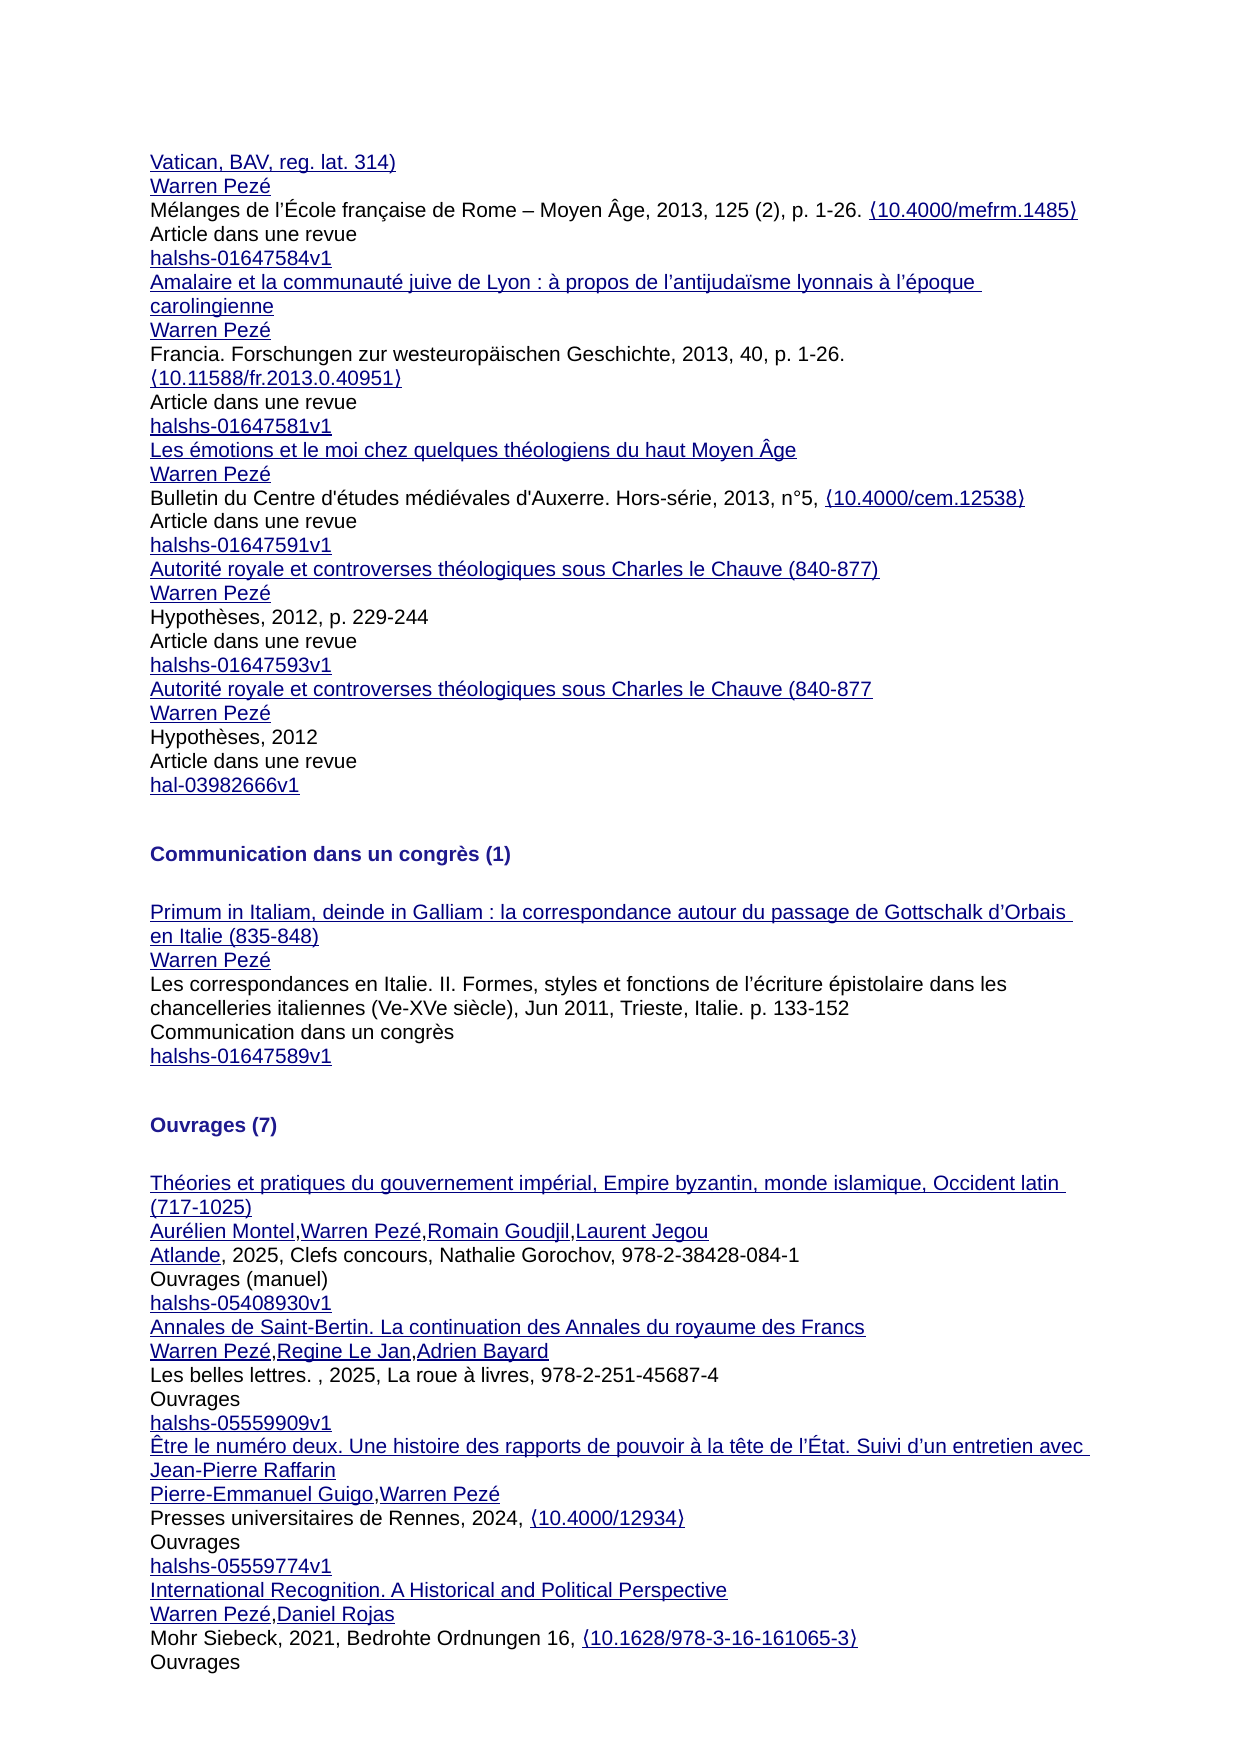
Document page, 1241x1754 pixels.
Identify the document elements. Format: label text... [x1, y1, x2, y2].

table_cell Annales de Saint-Bertin. La continuation des Annales du royaume des Francs Warren Pezé,Regine Le Jan,Adrien Bayard Les belles lettres. , 2025, La roue à livres, 978-2-251-45687-4 Ouvrages halshs-05559909v1 [150, 1315, 1090, 1434]
table_header Primum in Italiam, deinde in Galliam : la correspondance autour du passage de Gottschalk d’Orbais en Italie (835-848) Warren Pezé Les correspondances en Italie. II. Formes, styles et fonctions de l’écriture épistolaire dans les chancelleries italiennes (Ve-XVe siècle), Jun 2011, Trieste, Italie. p. 133-152 Communication dans un congrès halshs-01647589v1 [150, 900, 1090, 1068]
subtitle Ouvrages (7) [150, 1112, 1090, 1136]
table_cell Amalaire et la communauté juive de Lyon : à propos de l’antijudaïsme lyonnais à l’époque carolingienne Warren Pezé Francia. Forschungen zur westeuropäischen Geschichte, 2013, 40, p. 1-26. ⟨10.11588/fr.2013.0.40951⟩ Article dans une revue halshs-01647581v1 [150, 270, 1090, 437]
table_header Théories et pratiques du gouvernement impérial, Empire byzantin, monde islamique, Occident latin (717-1025) Aurélien Montel,Warren Pezé,Romain Goudjil,Laurent Jegou Atlande, 2025, Clefs concours, Nathalie Gorochov, 978-2-38428-084-1 Ouvrages (manuel) halshs-05408930v1 [150, 1171, 1090, 1314]
table_cell Vatican, BAV, reg. lat. 314) Warren Pezé Mélanges de l’École française de Rome – Moyen Âge, 2013, 125 (2), p. 1-26. ⟨10.4000/mefrm.1485⟩ Article dans une revue halshs-01647584v1 [150, 150, 1090, 270]
table_cell Autorité royale et controverses théologiques sous Charles le Chauve (840-877) Warren Pezé Hypothèses, 2012, p. 229-244 Article dans une revue halshs-01647593v1 [150, 557, 1090, 677]
table_cell Jean-Pierre Raffarin Pierre-Emmanuel Guigo,Warren Pezé Presses universitaires de Rennes, 2024, ⟨10.4000/12934⟩ Ouvrages halshs-05559774v1 [150, 1456, 1090, 1578]
table_cell International Recognition. A Historical and Political Perspective Warren Pezé,Daniel Rojas Mohr Siebeck, 2021, Bedrohte Ordnungen 16, ⟨10.1628/978-3-16-161065-3⟩ Ouvrages [150, 1578, 1090, 1674]
subtitle Communication dans un congrès (1) [150, 842, 1090, 866]
table_cell Être le numéro deux. Une histoire des rapports de pouvoir à la tête de l’État. Suivi d’un entretien avec [150, 1434, 1090, 1455]
table_cell Les émotions et le moi chez quelques théologiens du haut Moyen Âge Warren Pezé Bulletin du Centre d'études médiévales d'Auxerre. Hors-série, 2013, n°5, ⟨10.4000/cem.12538⟩ Article dans une revue halshs-01647591v1 [150, 438, 1090, 557]
table_cell Autorité royale et controverses théologiques sous Charles le Chauve (840-877 Warren Pezé Hypothèses, 2012 Article dans une revue hal-03982666v1 [150, 677, 1090, 797]
